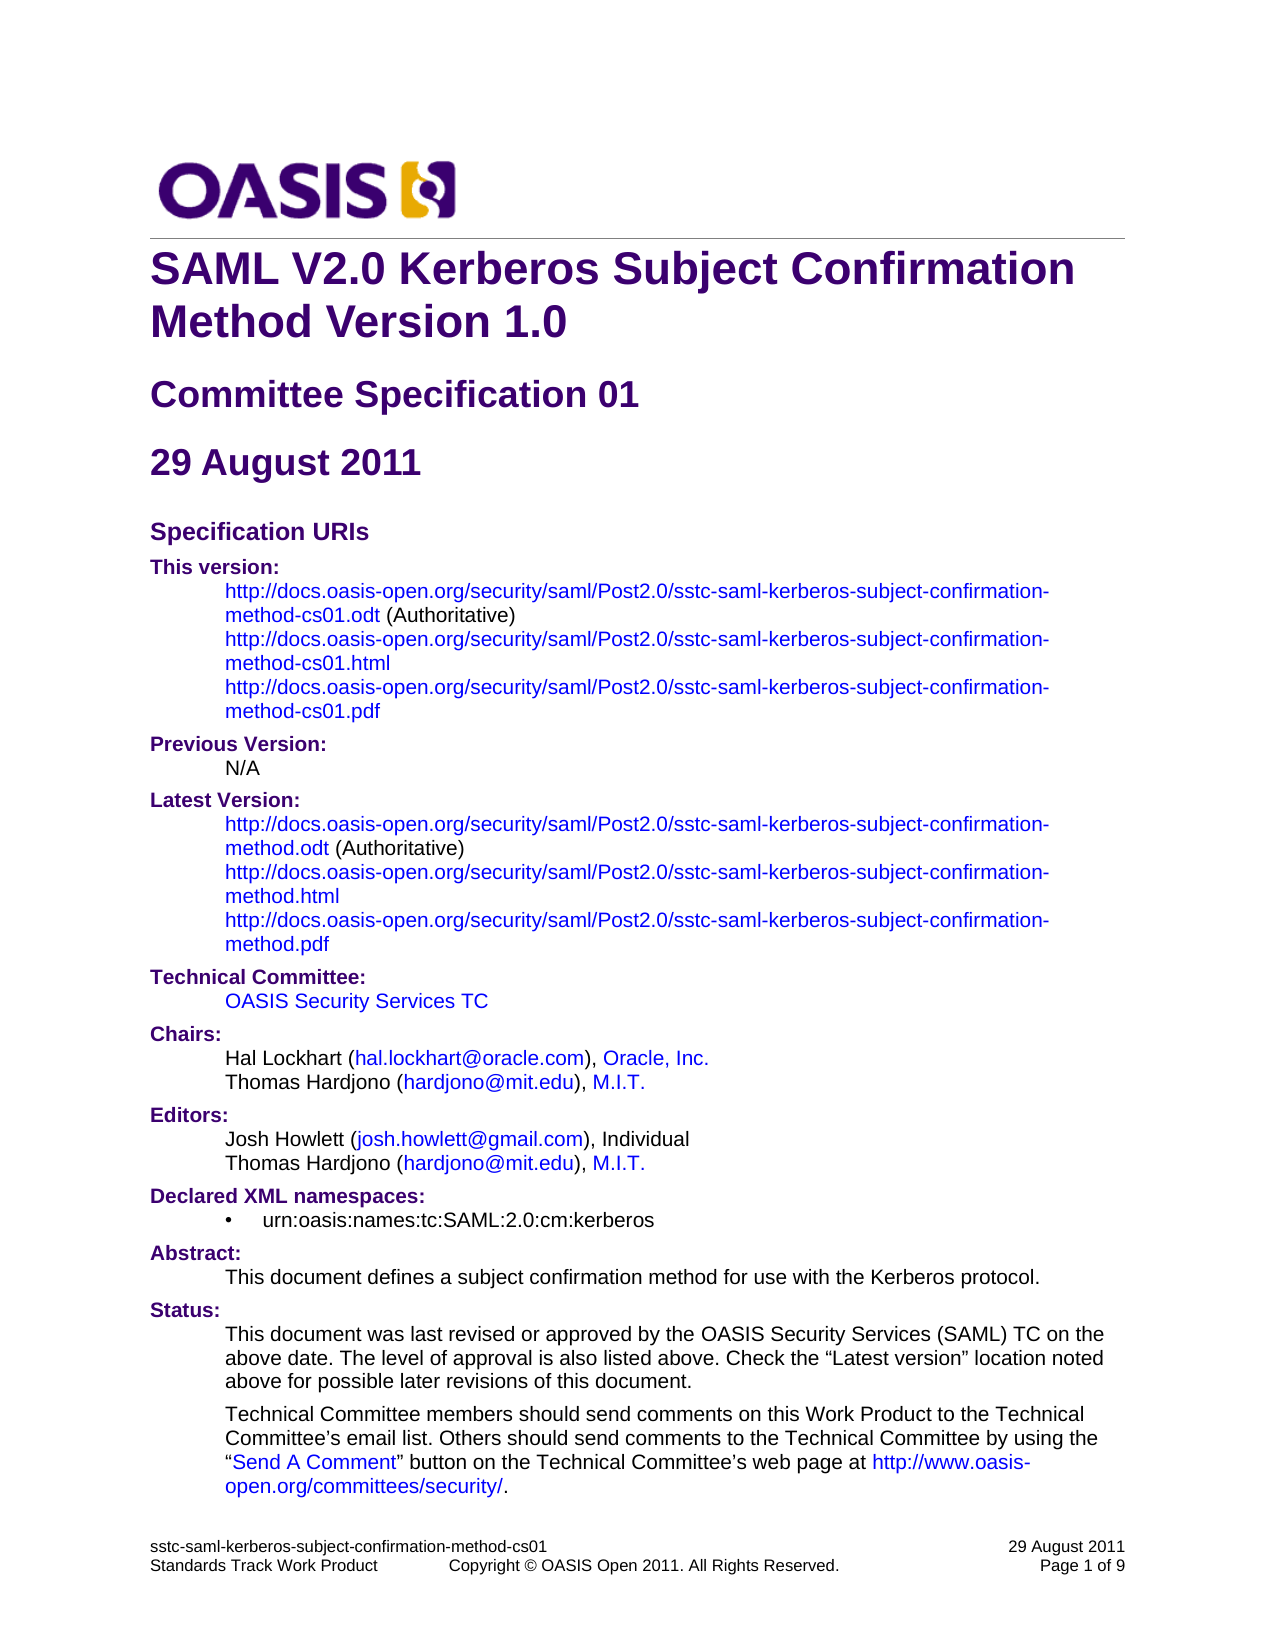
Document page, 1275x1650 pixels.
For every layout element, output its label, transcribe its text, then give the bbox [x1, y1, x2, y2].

title Status: [150, 1297, 1125, 1321]
title http://docs.oasis-open.org/security/saml/Post2.0/sstc-saml-kerberos-subject-confirmation-method.odt (Authoritative) [225, 812, 1125, 860]
title N/A [225, 755, 1125, 779]
title SAML V2.0 Kerberos Subject Confirmation Method Version 1.0 [150, 239, 1125, 347]
subtitle Committee Specification 01 [150, 369, 1125, 415]
title Declared XML namespaces: [150, 1183, 1125, 1207]
title Josh Howlett (josh.howlett@gmail.com), Individual [225, 1127, 1125, 1151]
title http://docs.oasis-open.org/security/saml/Post2.0/sstc-saml-kerberos-subject-confirmation-method-cs01.pdf [225, 674, 1125, 722]
title http://docs.oasis-open.org/security/saml/Post2.0/sstc-saml-kerberos-subject-confirmation-method-cs01.html [225, 627, 1125, 674]
title This document defines a subject confirmation method for use with the Kerberos protocol. [225, 1264, 1125, 1288]
title This version: [150, 555, 1125, 579]
title Editors: [150, 1103, 1125, 1127]
title http://docs.oasis-open.org/security/saml/Post2.0/sstc-saml-kerberos-subject-confirmation-method.html [225, 860, 1125, 908]
text This document was last revised or approved by the OASIS Security Services (SAML) TC on the above date. The level of approval is also listed above. Check the “Latest version” location noted above for possible later revisions of this document. [225, 1321, 1125, 1393]
list urn:oasis:names:tc:SAML:2.0:cm:kerberos [225, 1207, 1125, 1232]
title http://docs.oasis-open.org/security/saml/Post2.0/sstc-saml-kerberos-subject-confirmation-method-cs01.odt (Authoritative) [225, 579, 1125, 627]
title Specification URIs [150, 517, 1125, 546]
title Previous Version: [150, 731, 1125, 755]
title Hal Lockhart (hal.lockhart@oracle.com), Oracle, Inc. [225, 1046, 1125, 1070]
title Abstract: [150, 1241, 1125, 1264]
title Thomas Hardjono (hardjono@mit.edu), M.I.T. [225, 1070, 1125, 1094]
picture [150, 145, 468, 230]
text Technical Committee members should send comments on this Work Product to the Technical Committee’s email list. Others should send comments to the Technical Committee by using the “Send A Comment” button on the Technical Committee’s web page at http://www.oasis-open.org/committees/security/. [225, 1402, 1125, 1498]
title Latest Version: [150, 788, 1125, 812]
title Thomas Hardjono (hardjono@mit.edu), M.I.T. [225, 1151, 1125, 1174]
title Technical Committee: [150, 965, 1125, 989]
subtitle 29 August 2011 [150, 437, 1125, 483]
title OASIS Security Services TC [225, 989, 1125, 1013]
title Chairs: [150, 1022, 1125, 1046]
title http://docs.oasis-open.org/security/saml/Post2.0/sstc-saml-kerberos-subject-confirmation-method.pdf [225, 908, 1125, 956]
